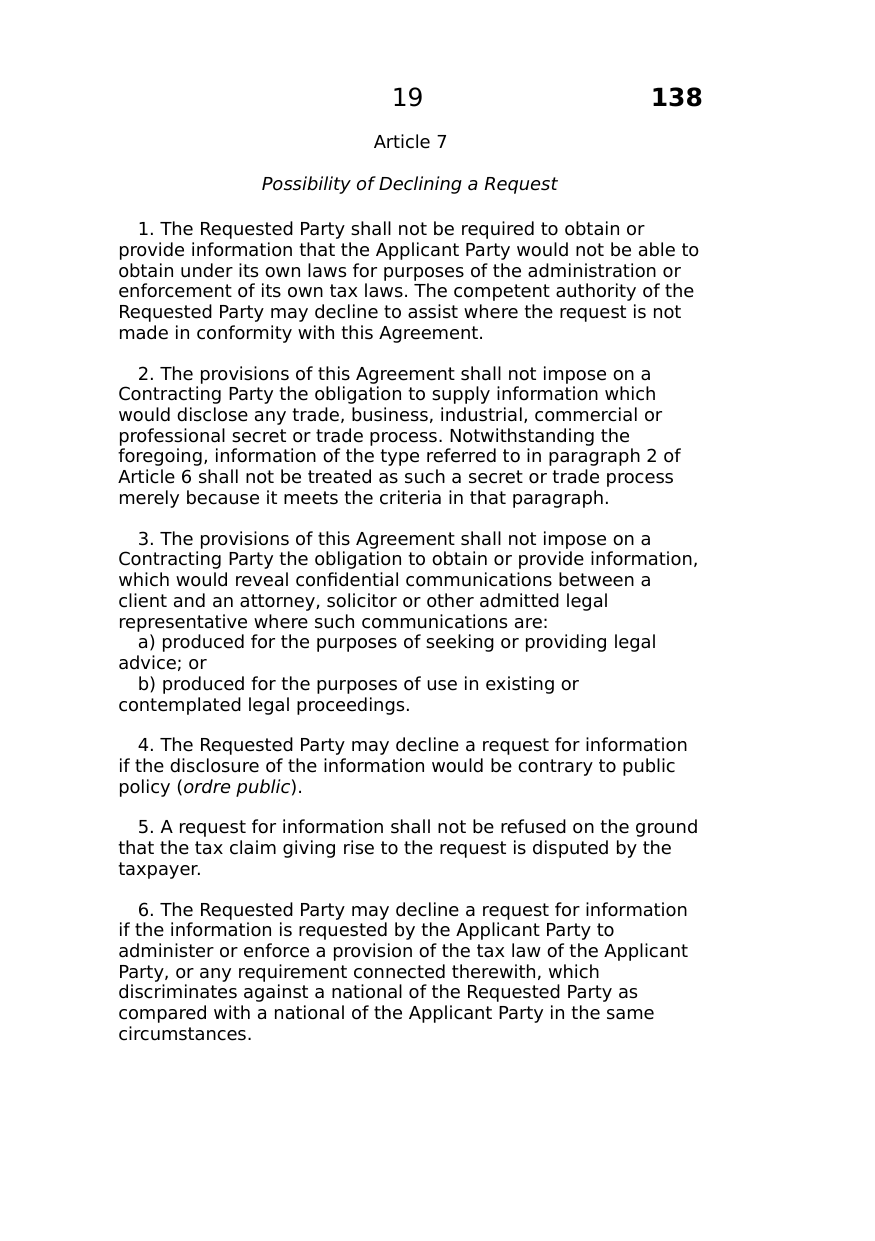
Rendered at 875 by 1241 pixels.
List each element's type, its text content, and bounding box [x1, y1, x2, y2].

text b) produced for the purposes of use in existing or contemplated legal proceedings. [118, 674, 703, 715]
text 6. The Requested Party may decline a request for information if the information is requested by the Applicant Party to administer or enforce a provision of the tax law of the Applicant Party, or any requirement connected therewith, which discriminates against a national of the Requested Party as compared with a national of the Applicant Party in the same circumstances. [118, 899, 703, 1044]
text 2. The provisions of this Agreement shall not impose on a Contracting Party the obligation to supply information which would disclose any trade, business, industrial, commercial or professional secret or trade process. Notwithstanding the foregoing, information of the type referred to in paragraph 2 of Article 6 shall not be treated as such a secret or trade process merely because it meets the criteria in that paragraph. [118, 363, 703, 508]
text 4. The Requested Party may decline a request for information if the disclosure of the information would be contrary to public policy (ordre public). [118, 735, 703, 797]
text 1. The Requested Party shall not be required to obtain or provide information that the Applicant Party would not be able to obtain under its own laws for purposes of the administration or enforcement of its own tax laws. The competent authority of the Requested Party may decline to assist where the request is not made in conformity with this Agreement. [118, 219, 703, 343]
text a) produced for the purposes of seeking or providing legal advice; or [118, 632, 703, 674]
text 3. The provisions of this Agreement shall not impose on a Contracting Party the obligation to obtain or provide information, which would reveal confidential communications between a client and an attorney, solicitor or other admitted legal representative where such communications are: [118, 528, 703, 632]
subtitle Article 7 Possibility of Declining a Request [118, 132, 703, 194]
text 5. A request for information shall not be refused on the ground that the tax claim giving rise to the request is disputed by the taxpayer. [118, 817, 703, 879]
